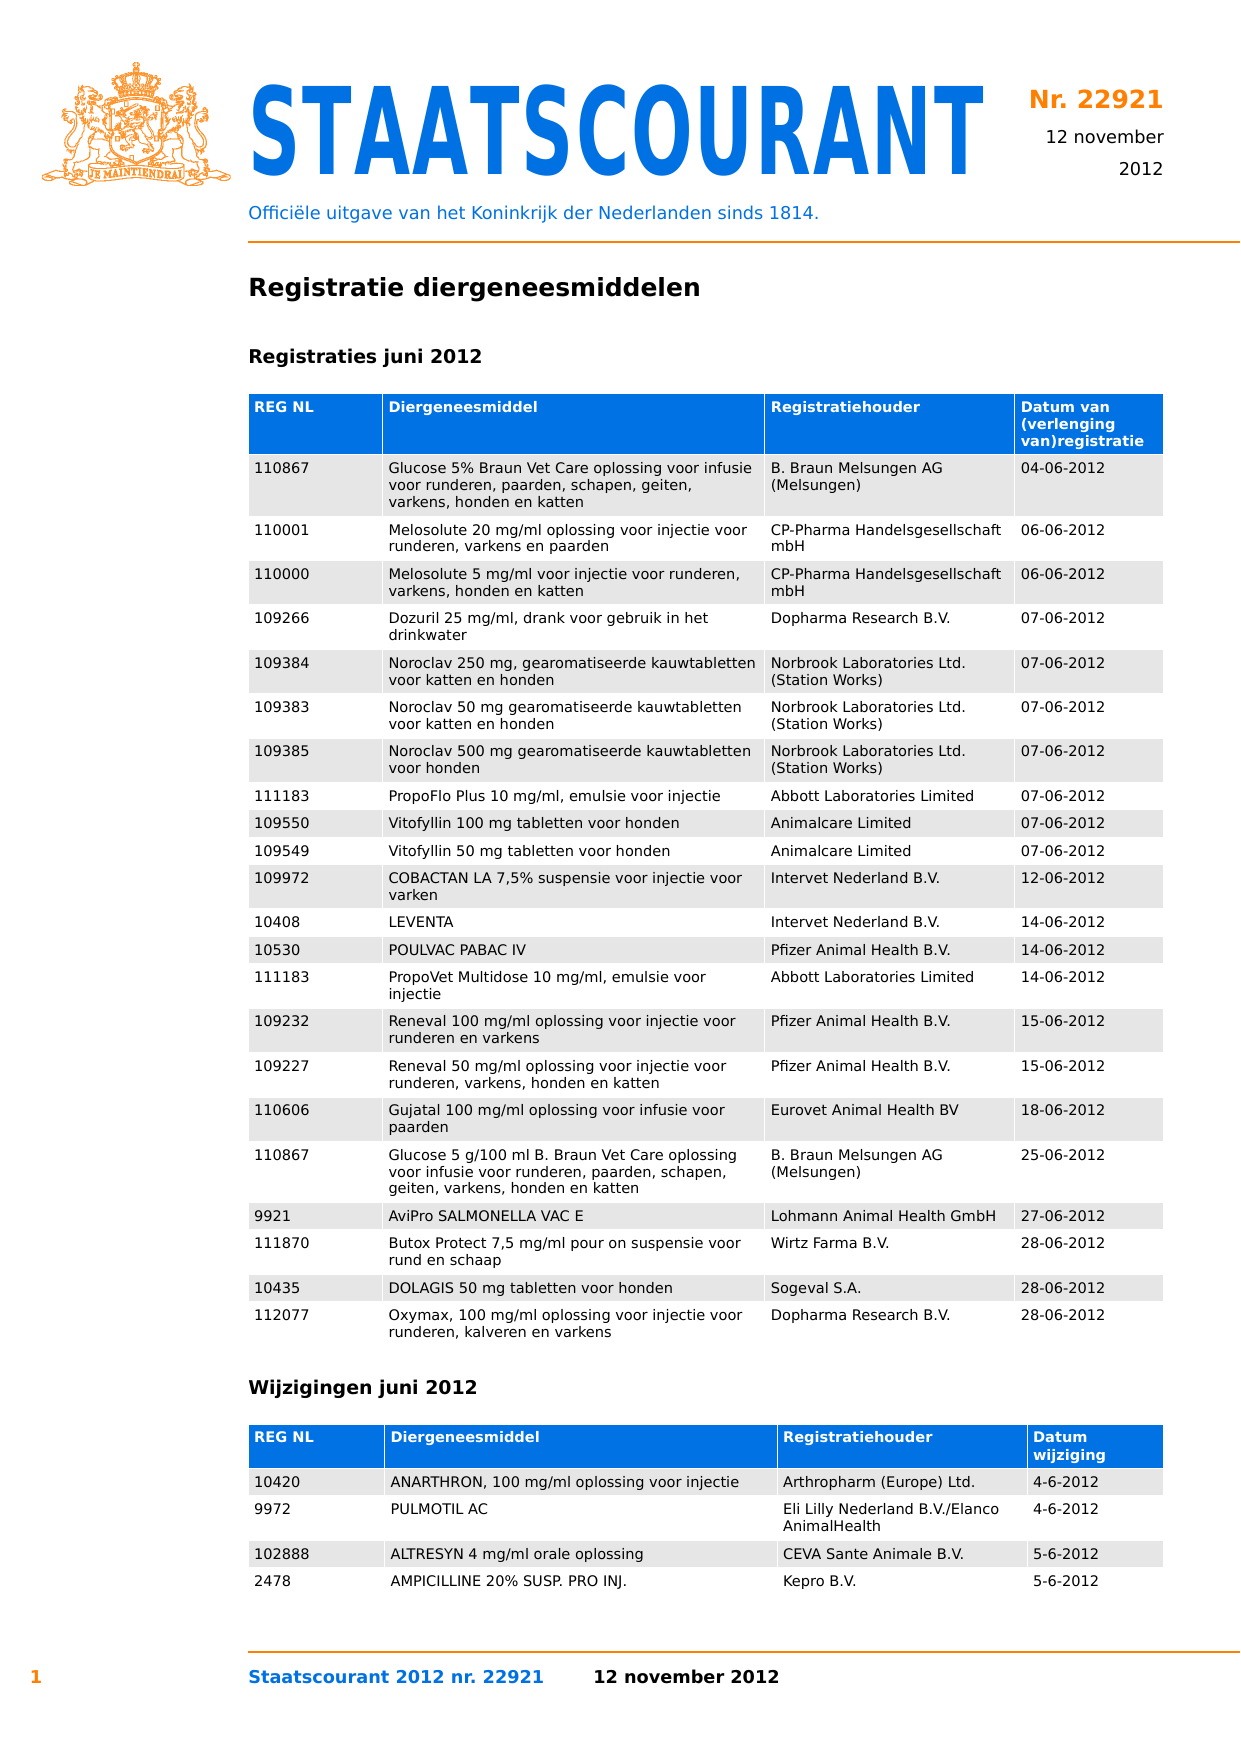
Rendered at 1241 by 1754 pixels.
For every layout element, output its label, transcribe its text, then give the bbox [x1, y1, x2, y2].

table_cell 12-06-2012 [1015, 865, 1163, 908]
table_cell Lohmann Animal Health GmbH [765, 1203, 1014, 1229]
table_cell 25-06-2012 [1015, 1142, 1163, 1202]
table_cell Eurovet Animal Health BV [765, 1098, 1014, 1141]
table_cell 110001 [249, 517, 382, 560]
table_cell 28-06-2012 [1015, 1275, 1163, 1301]
table_header Datum van (verlenging van)registratie [1015, 394, 1163, 454]
table_cell Noroclav 500 mg gearomatiseerde kauwtabletten voor honden [383, 739, 764, 782]
table_cell Officiële uitgave van het Koninkrijk der Nederlanden sinds 1814. [248, 203, 1240, 241]
table_cell Noroclav 250 mg, gearomatiseerde kauwtabletten voor katten en honden [383, 650, 764, 693]
table_cell 9921 [249, 1203, 382, 1229]
table_cell 109383 [249, 694, 382, 737]
table_cell Dozuril 25 mg/ml, drank voor gebruik in het drinkwater [383, 605, 764, 649]
subtitle Registraties juni 2012 [248, 346, 1163, 368]
table_cell 06-06-2012 [1015, 561, 1163, 604]
table_cell Glucose 5 g/100 ml B. Braun Vet Care oplossing voor infusie voor runderen, paarden, schapen, geiten, varkens, honden en katten [383, 1142, 764, 1202]
table_cell Norbrook Laboratories Ltd. (Station Works) [765, 650, 1014, 693]
table_cell DOLAGIS 50 mg tabletten voor honden [383, 1275, 764, 1301]
table_cell 04-06-2012 [1015, 455, 1163, 516]
table_cell CEVA Sante Animale B.V. [778, 1541, 1027, 1567]
table_cell 110867 [249, 1142, 382, 1202]
table_cell 27-06-2012 [1015, 1203, 1163, 1229]
table_header REG NL [249, 394, 382, 454]
table_cell Oxymax, 100 mg/ml oplossing voor injectie voor runderen, kalveren en varkens [383, 1302, 764, 1346]
table_cell 111183 [249, 783, 382, 809]
table_cell Noroclav 50 mg gearomatiseerde kauwtabletten voor katten en honden [383, 694, 764, 737]
table_cell 111183 [249, 964, 382, 1008]
table_cell 07-06-2012 [1015, 694, 1163, 737]
table_header Diergeneesmiddel [383, 394, 764, 454]
table_cell 4-6-2012 [1028, 1496, 1163, 1540]
table_cell 18-06-2012 [1015, 1098, 1163, 1141]
table_cell 07-06-2012 [1015, 650, 1163, 693]
table_cell AviPro SALMONELLA VAC E [383, 1203, 764, 1229]
table_cell 10420 [249, 1469, 384, 1495]
table_cell Intervet Nederland B.V. [765, 910, 1014, 936]
table_cell Sogeval S.A. [765, 1275, 1014, 1301]
table_cell 28-06-2012 [1015, 1231, 1163, 1274]
table_cell Animalcare Limited [765, 838, 1014, 864]
table_cell COBACTAN LA 7,5% suspensie voor injectie voor varken [383, 865, 764, 908]
table_cell Abbott Laboratories Limited [765, 964, 1014, 1008]
table_cell 110867 [249, 455, 382, 516]
table_cell 5-6-2012 [1028, 1541, 1163, 1567]
table_cell 12 november [998, 121, 1240, 153]
table_cell Abbott Laboratories Limited [765, 783, 1014, 809]
table_cell AMPICILLINE 20% SUSP. PRO INJ. [385, 1568, 777, 1594]
table_cell 10530 [249, 937, 382, 963]
table_cell 102888 [249, 1541, 384, 1567]
table_header Diergeneesmiddel [385, 1425, 777, 1468]
table_cell ANARTHRON, 100 mg/ml oplossing voor injectie [385, 1469, 777, 1495]
table_header Datum wijziging [1028, 1425, 1163, 1468]
table_cell Animalcare Limited [765, 810, 1014, 837]
table_cell CP-Pharma Handelsgesellschaft mbH [765, 517, 1014, 560]
table_cell 07-06-2012 [1015, 605, 1163, 649]
table_cell Intervet Nederland B.V. [765, 865, 1014, 908]
table_header Nr. 22921 [998, 62, 1240, 121]
table_header Registratiehouder [765, 394, 1014, 454]
table_cell 14-06-2012 [1015, 964, 1163, 1008]
table_cell 109266 [249, 605, 382, 649]
table_header STAATSCOURANT [248, 62, 998, 203]
table_cell Wirtz Farma B.V. [765, 1231, 1014, 1274]
table_cell PropoFlo Plus 10 mg/ml, emulsie voor injectie [383, 783, 764, 809]
table_cell Kepro B.V. [778, 1568, 1027, 1594]
table_cell CP-Pharma Handelsgesellschaft mbH [765, 561, 1014, 604]
table_cell 15-06-2012 [1015, 1053, 1163, 1096]
table_cell POULVAC PABAC IV [383, 937, 764, 963]
table_cell 07-06-2012 [1015, 810, 1163, 837]
table_cell LEVENTA [383, 910, 764, 936]
table_cell Glucose 5% Braun Vet Care oplossing voor infusie voor runderen, paarden, schapen, geiten, varkens, honden en katten [383, 455, 764, 516]
table_cell Norbrook Laboratories Ltd. (Station Works) [765, 739, 1014, 782]
table_cell 06-06-2012 [1015, 517, 1163, 560]
table_cell 109385 [249, 739, 382, 782]
table_cell Reneval 100 mg/ml oplossing voor injectie voor runderen en varkens [383, 1009, 764, 1052]
table_cell 5-6-2012 [1028, 1568, 1163, 1594]
table_cell B. Braun Melsungen AG (Melsungen) [765, 455, 1014, 516]
table_cell 15-06-2012 [1015, 1009, 1163, 1052]
table_cell Vitofyllin 50 mg tabletten voor honden [383, 838, 764, 864]
table_header REG NL [249, 1425, 384, 1468]
table_header [25, 62, 248, 241]
subtitle Registratie diergeneesmiddelen [248, 273, 1163, 302]
table_cell Melosolute 20 mg/ml oplossing voor injectie voor runderen, varkens en paarden [383, 517, 764, 560]
table_cell 10435 [249, 1275, 382, 1301]
table_cell PULMOTIL AC [385, 1496, 777, 1540]
table_cell Dopharma Research B.V. [765, 1302, 1014, 1346]
table_cell 9972 [249, 1496, 384, 1540]
table_cell 2478 [249, 1568, 384, 1594]
table_cell 10408 [249, 910, 382, 936]
table_cell Pfizer Animal Health B.V. [765, 1009, 1014, 1052]
table_header Registratiehouder [778, 1425, 1027, 1468]
table_cell 28-06-2012 [1015, 1302, 1163, 1346]
table_cell Gujatal 100 mg/ml oplossing voor infusie voor paarden [383, 1098, 764, 1141]
table_cell 07-06-2012 [1015, 739, 1163, 782]
table_cell 110606 [249, 1098, 382, 1141]
table_cell 4-6-2012 [1028, 1469, 1163, 1495]
table_cell 14-06-2012 [1015, 910, 1163, 936]
table_cell 14-06-2012 [1015, 937, 1163, 963]
picture [41, 62, 231, 186]
table_cell ALTRESYN 4 mg/ml orale oplossing [385, 1541, 777, 1567]
table_cell 07-06-2012 [1015, 783, 1163, 809]
table_cell 112077 [249, 1302, 382, 1346]
table_cell 111870 [249, 1231, 382, 1274]
table_cell B. Braun Melsungen AG (Melsungen) [765, 1142, 1014, 1202]
table_cell 110000 [249, 561, 382, 604]
table_cell PropoVet Multidose 10 mg/ml, emulsie voor injectie [383, 964, 764, 1008]
subtitle Wijzigingen juni 2012 [248, 1377, 1163, 1399]
table_cell Vitofyllin 100 mg tabletten voor honden [383, 810, 764, 837]
table_cell Pfizer Animal Health B.V. [765, 1053, 1014, 1096]
table_cell 109550 [249, 810, 382, 837]
table_cell Butox Protect 7,5 mg/ml pour on suspensie voor rund en schaap [383, 1231, 764, 1274]
table_cell 109972 [249, 865, 382, 908]
table_cell Norbrook Laboratories Ltd. (Station Works) [765, 694, 1014, 737]
table_cell Dopharma Research B.V. [765, 605, 1014, 649]
table_cell 07-06-2012 [1015, 838, 1163, 864]
table_cell Reneval 50 mg/ml oplossing voor injectie voor runderen, varkens, honden en katten [383, 1053, 764, 1096]
table_cell 2012 [998, 153, 1240, 203]
table_cell 109549 [249, 838, 382, 864]
table_cell Melosolute 5 mg/ml voor injectie voor runderen, varkens, honden en katten [383, 561, 764, 604]
table_cell 109232 [249, 1009, 382, 1052]
table_cell Pfizer Animal Health B.V. [765, 937, 1014, 963]
table_cell Eli Lilly Nederland B.V./Elanco AnimalHealth [778, 1496, 1027, 1540]
table_cell 109384 [249, 650, 382, 693]
table_cell 109227 [249, 1053, 382, 1096]
table_cell Arthropharm (Europe) Ltd. [778, 1469, 1027, 1495]
